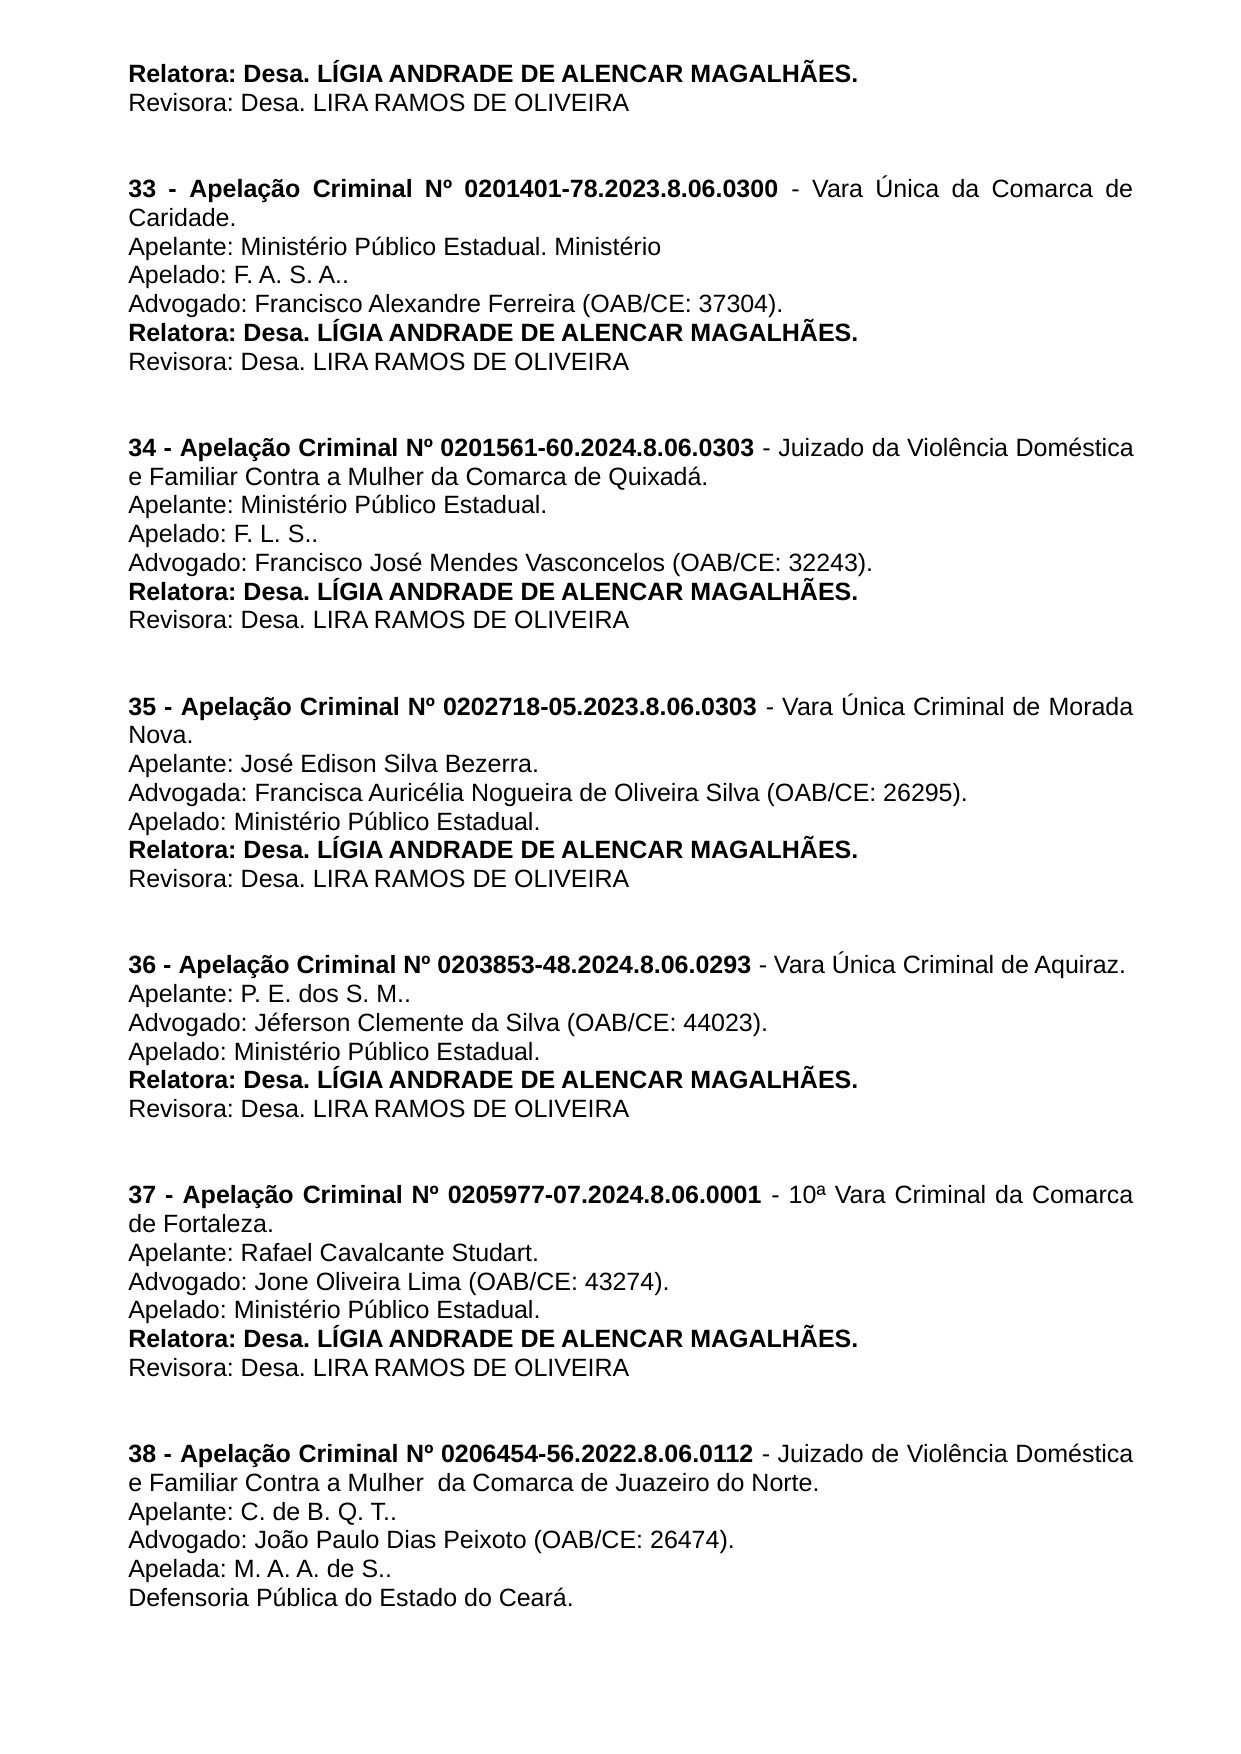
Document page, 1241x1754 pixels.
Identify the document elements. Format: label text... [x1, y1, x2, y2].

text Revisora: Desa. LIRA RAMOS DE OLIVEIRA [128, 864, 1134, 893]
text Relatora: Desa. LÍGIA ANDRADE DE ALENCAR MAGALHÃES. [128, 577, 1134, 605]
text Apelante: C. de B. Q. T.. [128, 1497, 1134, 1525]
text Revisora: Desa. LIRA RAMOS DE OLIVEIRA [128, 88, 1134, 117]
text 37 - Apelação Criminal Nº 0205977-07.2024.8.06.0001 - 10ª Vara Criminal da Comarca de Fortaleza. [128, 1180, 1134, 1238]
text Advogado: Jone Oliveira Lima (OAB/CE: 43274). [128, 1267, 1134, 1295]
text Relatora: Desa. LÍGIA ANDRADE DE ALENCAR MAGALHÃES. [128, 318, 1134, 347]
text Apelado: Ministério Público Estadual. [128, 1037, 1134, 1065]
text Apelante: Ministério Público Estadual. Ministério [128, 232, 1134, 260]
text Relatora: Desa. LÍGIA ANDRADE DE ALENCAR MAGALHÃES. [128, 1324, 1134, 1353]
text Apelado: Ministério Público Estadual. [128, 1295, 1134, 1324]
text Advogado: Francisco José Mendes Vasconcelos (OAB/CE: 32243). [128, 548, 1134, 577]
text 34 - Apelação Criminal Nº 0201561-60.2024.8.06.0303 - Juizado da Violência Doméstica e Familiar Contra a Mulher da Comarca de Quixadá. [128, 433, 1134, 490]
text Advogado: Francisco Alexandre Ferreira (OAB/CE: 37304). [128, 289, 1134, 318]
text Apelante: P. E. dos S. M.. [128, 979, 1134, 1008]
text Apelante: Rafael Cavalcante Studart. [128, 1238, 1134, 1267]
text 33 - Apelação Criminal Nº 0201401-78.2023.8.06.0300 - Vara Única da Comarca de Caridade. [128, 174, 1134, 232]
text Defensoria Pública do Estado do Ceará. [128, 1583, 1134, 1612]
text Apelante: José Edison Silva Bezerra. [128, 749, 1134, 778]
text Revisora: Desa. LIRA RAMOS DE OLIVEIRA [128, 1094, 1134, 1123]
text Apelada: M. A. A. de S.. [128, 1554, 1134, 1583]
text Apelado: F. L. S.. [128, 519, 1134, 548]
text Apelante: Ministério Público Estadual. [128, 490, 1134, 519]
text Relatora: Desa. LÍGIA ANDRADE DE ALENCAR MAGALHÃES. [128, 1065, 1134, 1094]
text Apelado: F. A. S. A.. [128, 260, 1134, 289]
text 35 - Apelação Criminal Nº 0202718-05.2023.8.06.0303 - Vara Única Criminal de Morada Nova. [128, 692, 1134, 749]
text Advogado: João Paulo Dias Peixoto (OAB/CE: 26474). [128, 1525, 1134, 1554]
text Relatora: Desa. LÍGIA ANDRADE DE ALENCAR MAGALHÃES. [128, 59, 1134, 88]
text Revisora: Desa. LIRA RAMOS DE OLIVEIRA [128, 347, 1134, 375]
text Relatora: Desa. LÍGIA ANDRADE DE ALENCAR MAGALHÃES. [128, 835, 1134, 864]
text Revisora: Desa. LIRA RAMOS DE OLIVEIRA [128, 1353, 1134, 1382]
text Revisora: Desa. LIRA RAMOS DE OLIVEIRA [128, 605, 1134, 634]
text Advogada: Francisca Auricélia Nogueira de Oliveira Silva (OAB/CE: 26295). [128, 778, 1134, 807]
text Apelado: Ministério Público Estadual. [128, 807, 1134, 835]
text Advogado: Jéferson Clemente da Silva (OAB/CE: 44023). [128, 1008, 1134, 1037]
text 38 - Apelação Criminal Nº 0206454-56.2022.8.06.0112 - Juizado de Violência Doméstica e Familiar Contra a Mulher da Comarca de Juazeiro do Norte. [128, 1439, 1134, 1497]
text 36 - Apelação Criminal Nº 0203853-48.2024.8.06.0293 - Vara Única Criminal de Aquiraz. [128, 950, 1134, 979]
